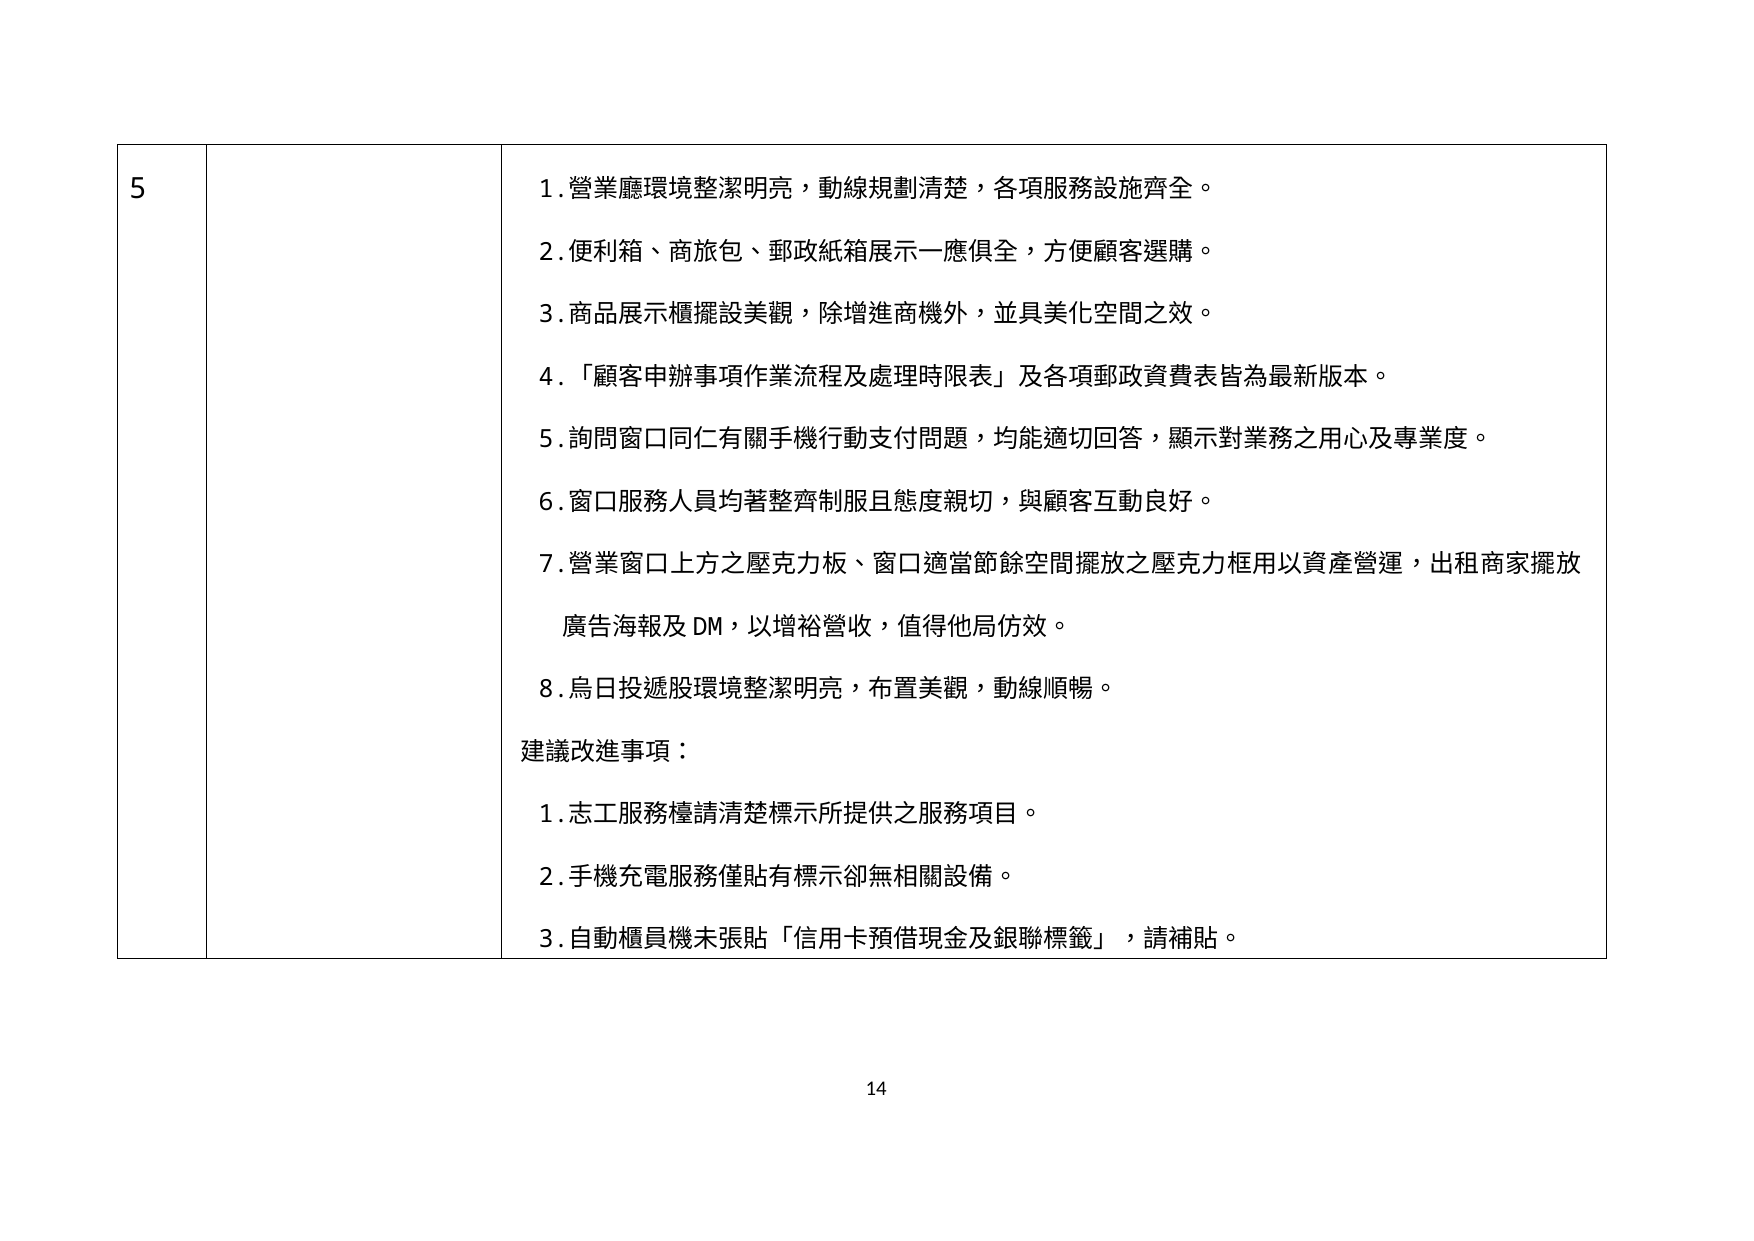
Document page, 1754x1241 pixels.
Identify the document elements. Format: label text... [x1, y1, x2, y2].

table_cell 5 [118, 145, 206, 958]
table_cell [207, 145, 501, 958]
table_cell 1.營業廳環境整潔明亮，動線規劃清楚，各項服務設施齊全。 2.便利箱、商旅包、郵政紙箱展示一應俱全，方便顧客選購。 3.商品展示櫃擺設美觀，除增進商機外，並具美化空間之效。 4.「顧客申辦事項作業流程及處理時限表」及各項郵政資費表皆為最新版本。 5.詢問窗口同仁有關手機行動支付問題，均能適切回答，顯示對業務之用心及專業度。 6.窗口服務人員均著整齊制服且態度親切，與顧客互動良好。 7.營業窗口上方之壓克力板、窗口適當節餘空間擺放之壓克力框用以資產營運，出租商家擺放廣告海報及DM，以增裕營收，值得他局仿效。 8.烏日投遞股環境整潔明亮，布置美觀，動線順暢。 建議改進事項： 1.志工服務檯請清楚標示所提供之服務項目。 2.手機充電服務僅貼有標示卻無相關設備。 3.自動櫃員機未張貼「信用卡預借現金及銀聯標籤」，請補貼。 [502, 145, 1606, 958]
